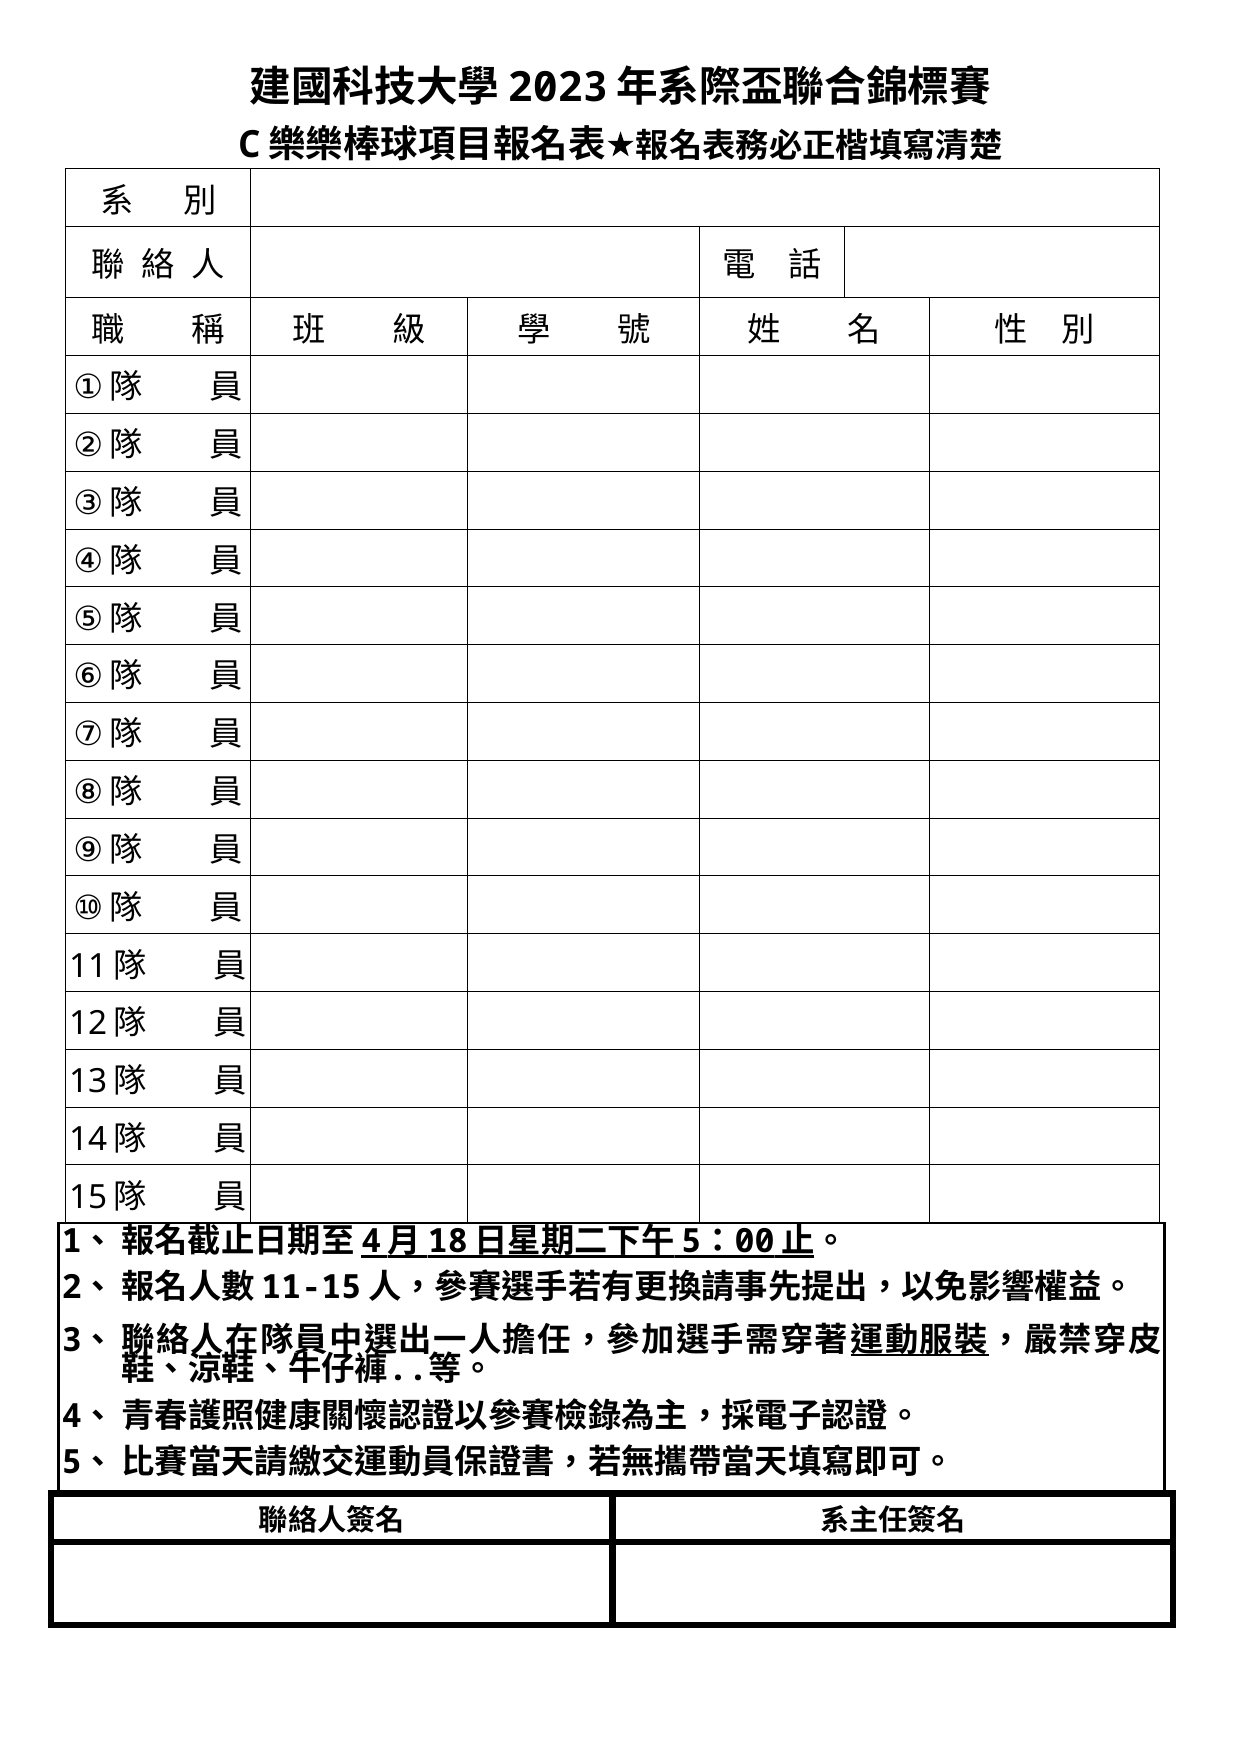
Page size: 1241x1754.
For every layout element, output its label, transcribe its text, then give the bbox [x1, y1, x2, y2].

table_cell [59, 529, 65, 586]
table_cell [1160, 644, 1164, 702]
text C樂樂棒球項目報名表報名表務必正楷填寫清楚 [59, 114, 1181, 168]
table_cell [700, 356, 929, 413]
table_cell 13隊 員 [66, 1050, 250, 1107]
table_cell [1164, 1164, 1173, 1222]
table_cell [1164, 355, 1173, 413]
table_cell [930, 819, 1159, 875]
table_cell [700, 876, 929, 933]
table_cell [700, 645, 929, 702]
table_cell [59, 875, 65, 933]
table_cell [251, 703, 467, 760]
table_cell [1164, 818, 1173, 875]
table_cell [51, 1222, 57, 1490]
table_cell [700, 703, 929, 760]
table_cell ⑧隊 員 [66, 761, 250, 817]
table_cell [1160, 586, 1164, 644]
table_cell [930, 587, 1159, 644]
table_cell [930, 1050, 1159, 1107]
table_cell [51, 529, 59, 586]
table_cell [1160, 991, 1164, 1049]
table_cell [51, 818, 59, 875]
table_cell [54, 1545, 609, 1622]
table_cell [468, 645, 699, 702]
table_cell [930, 934, 1159, 991]
table_cell [845, 227, 1159, 297]
table_cell [700, 934, 929, 991]
table_cell [1164, 226, 1173, 297]
table_cell ①隊 員 [66, 356, 250, 413]
table_cell [51, 297, 59, 355]
table_cell [1160, 702, 1164, 760]
table_cell [251, 645, 467, 702]
table_cell [51, 586, 59, 644]
table_cell [1160, 1164, 1164, 1222]
table_cell [51, 226, 59, 297]
table_cell [51, 471, 59, 528]
table_cell [1160, 471, 1164, 528]
table_cell [1164, 471, 1173, 528]
table_cell [1160, 297, 1164, 355]
table_cell 15隊 員 [66, 1165, 250, 1222]
table_header 系 別 [66, 169, 250, 226]
table_cell [51, 875, 59, 933]
table_cell [1160, 529, 1164, 586]
table_cell [930, 992, 1159, 1049]
table_cell ④隊 員 [66, 530, 250, 586]
table_cell [1164, 1107, 1173, 1164]
table_cell [468, 992, 699, 1049]
table_cell [251, 819, 467, 875]
table_cell 姓 名 [700, 298, 929, 355]
table_cell [1164, 760, 1173, 817]
table_cell ⑥隊 員 [66, 645, 250, 702]
table_cell [700, 1050, 929, 1107]
table_cell [1164, 586, 1173, 644]
table_cell [59, 355, 65, 413]
table_cell [700, 1108, 929, 1164]
table_cell [251, 530, 467, 586]
table_cell [59, 1164, 65, 1222]
table_cell [59, 471, 65, 528]
table_cell [930, 356, 1159, 413]
table_cell [468, 876, 699, 933]
table_cell [251, 227, 699, 297]
table_cell ⑦隊 員 [66, 703, 250, 760]
table_cell [251, 876, 467, 933]
table_cell [251, 934, 467, 991]
table_cell [468, 472, 699, 528]
table_cell [51, 355, 59, 413]
table_cell [59, 818, 65, 875]
table_cell ⑩隊 員 [66, 876, 250, 933]
table_cell [1164, 933, 1173, 991]
table_cell [468, 1165, 699, 1222]
table_cell 班 級 [251, 298, 467, 355]
table_cell [59, 413, 65, 471]
table_cell ③隊 員 [66, 472, 250, 528]
table_cell 職 稱 [66, 298, 250, 355]
table_cell [1160, 875, 1164, 933]
table_cell [930, 1165, 1159, 1222]
table_cell [1160, 226, 1164, 297]
table_cell [930, 530, 1159, 586]
table_cell [51, 702, 59, 760]
table_cell [700, 414, 929, 471]
table_cell [1160, 933, 1164, 991]
table_cell [251, 1050, 467, 1107]
table_cell [1160, 1049, 1164, 1107]
table_cell [1164, 702, 1173, 760]
table_cell [468, 819, 699, 875]
table_cell [930, 1108, 1159, 1164]
table_cell [59, 991, 65, 1049]
table_cell [700, 530, 929, 586]
table_cell [59, 1107, 65, 1164]
table_cell [59, 297, 65, 355]
table_cell [51, 644, 59, 702]
table_cell 11隊 員 [66, 934, 250, 991]
table_cell [1160, 818, 1164, 875]
table_cell [251, 1165, 467, 1222]
table_cell [1166, 1222, 1173, 1490]
table_cell 聯絡人簽名 [54, 1497, 609, 1539]
table_cell [251, 1108, 467, 1164]
table_cell [59, 226, 65, 297]
table_cell ⑤隊 員 [66, 587, 250, 644]
table_cell [700, 761, 929, 817]
table_cell [468, 414, 699, 471]
table_cell 電 話 [700, 227, 844, 297]
table_cell 聯 絡 人 [66, 227, 250, 297]
table_cell 報名截止日期至4月18日星期二下午5：00止。 報名人數11-15人，參賽選手若有更換請事先提出，以免影響權益。 聯絡人在隊員中選出一人擔任，參加選手需穿著運動服裝，嚴禁穿皮鞋、涼鞋、牛仔褲..等。 青春護照健康關懷認證以參賽檢錄為主，採電子認證。 比賽當天請繳交運動員保證書，若無攜帶當天填寫即可。 [60, 1224, 1163, 1490]
table_cell [51, 760, 59, 817]
table_cell [930, 472, 1159, 528]
table_header [1164, 168, 1173, 226]
table_cell [700, 992, 929, 1049]
table_cell [251, 761, 467, 817]
table_cell [251, 414, 467, 471]
table_cell 12隊 員 [66, 992, 250, 1049]
table_cell 14隊 員 [66, 1108, 250, 1164]
table_cell 系主任簽名 [616, 1497, 1170, 1539]
table_header [1160, 168, 1164, 226]
table_cell [51, 1107, 59, 1164]
table_cell [1164, 413, 1173, 471]
table_cell [1164, 529, 1173, 586]
table_header [251, 169, 1159, 226]
table_cell [468, 1050, 699, 1107]
table_cell [51, 413, 59, 471]
table_cell [251, 587, 467, 644]
table_cell [251, 356, 467, 413]
table_cell [468, 530, 699, 586]
table_cell [1164, 991, 1173, 1049]
table_cell ⑨隊 員 [66, 819, 250, 875]
table_cell [1164, 297, 1173, 355]
table_header [51, 168, 59, 226]
table_cell [51, 933, 59, 991]
table_cell [251, 472, 467, 528]
table_cell [468, 761, 699, 817]
table_cell [930, 414, 1159, 471]
table_cell 學 號 [468, 298, 699, 355]
table_cell [468, 934, 699, 991]
table_cell [51, 1164, 59, 1222]
table_cell 性 別 [930, 298, 1159, 355]
table_cell [1160, 760, 1164, 817]
table_cell [51, 1049, 59, 1107]
table_cell [930, 703, 1159, 760]
table_cell [468, 587, 699, 644]
table_cell [616, 1545, 1170, 1622]
table_header [59, 168, 65, 226]
table_cell [930, 876, 1159, 933]
table_cell [700, 587, 929, 644]
table_cell [930, 761, 1159, 817]
table_cell [59, 644, 65, 702]
table_cell [930, 645, 1159, 702]
table_cell [1164, 644, 1173, 702]
table_cell [700, 472, 929, 528]
table_cell [59, 760, 65, 817]
table_cell [251, 992, 467, 1049]
table_cell [1164, 1049, 1173, 1107]
table_cell [1160, 1107, 1164, 1164]
table_cell [700, 1165, 929, 1222]
table_cell [1160, 413, 1164, 471]
table_cell [468, 356, 699, 413]
table_cell ②隊 員 [66, 414, 250, 471]
table_cell [700, 819, 929, 875]
table_cell [468, 703, 699, 760]
table_cell [59, 933, 65, 991]
table_cell [59, 702, 65, 760]
table_cell [1164, 875, 1173, 933]
table_cell [51, 991, 59, 1049]
table_cell [468, 1108, 699, 1164]
table_cell [59, 1049, 65, 1107]
table_cell [1160, 355, 1164, 413]
table_cell [59, 586, 65, 644]
